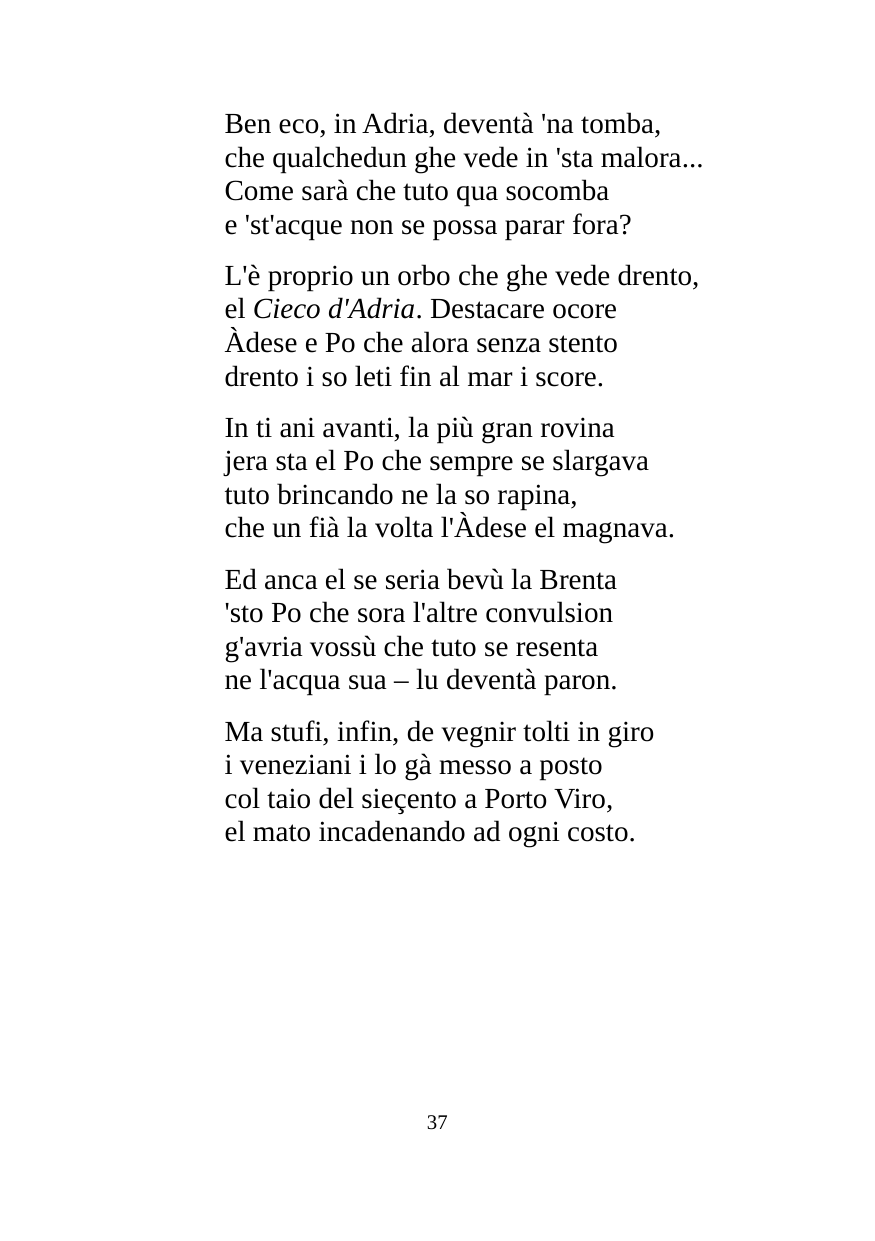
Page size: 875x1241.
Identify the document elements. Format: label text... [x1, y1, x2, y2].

text Ma stufi, infin, de vegnir tolti in giro i veneziani i lo gà messo a posto col taio del sieçento a Porto Viro, el mato incadenando ad ogni costo. [224, 714, 768, 848]
text Ben eco, in Adria, deventà 'na tomba, che qualchedun ghe vede in 'sta malora... Come sarà che tuto qua socomba e 'st'acque non se possa parar fora? [224, 106, 768, 240]
text Ed anca el se seria bevù la Brenta 'sto Po che sora l'altre convulsion g'avria vossù che tuto se resenta ne l'acqua sua – lu deventà paron. [224, 562, 768, 696]
text L'è proprio un orbo che ghe vede drento, el Cieco d'Adria. Destacare ocore Àdese e Po che alora senza stento drento i so leti fin al mar i score. [224, 258, 768, 392]
text In ti ani avanti, la più gran rovina jera sta el Po che sempre se slargava tuto brincando ne la so rapina, che un fià la volta l'Àdese el magnava. [224, 410, 768, 544]
